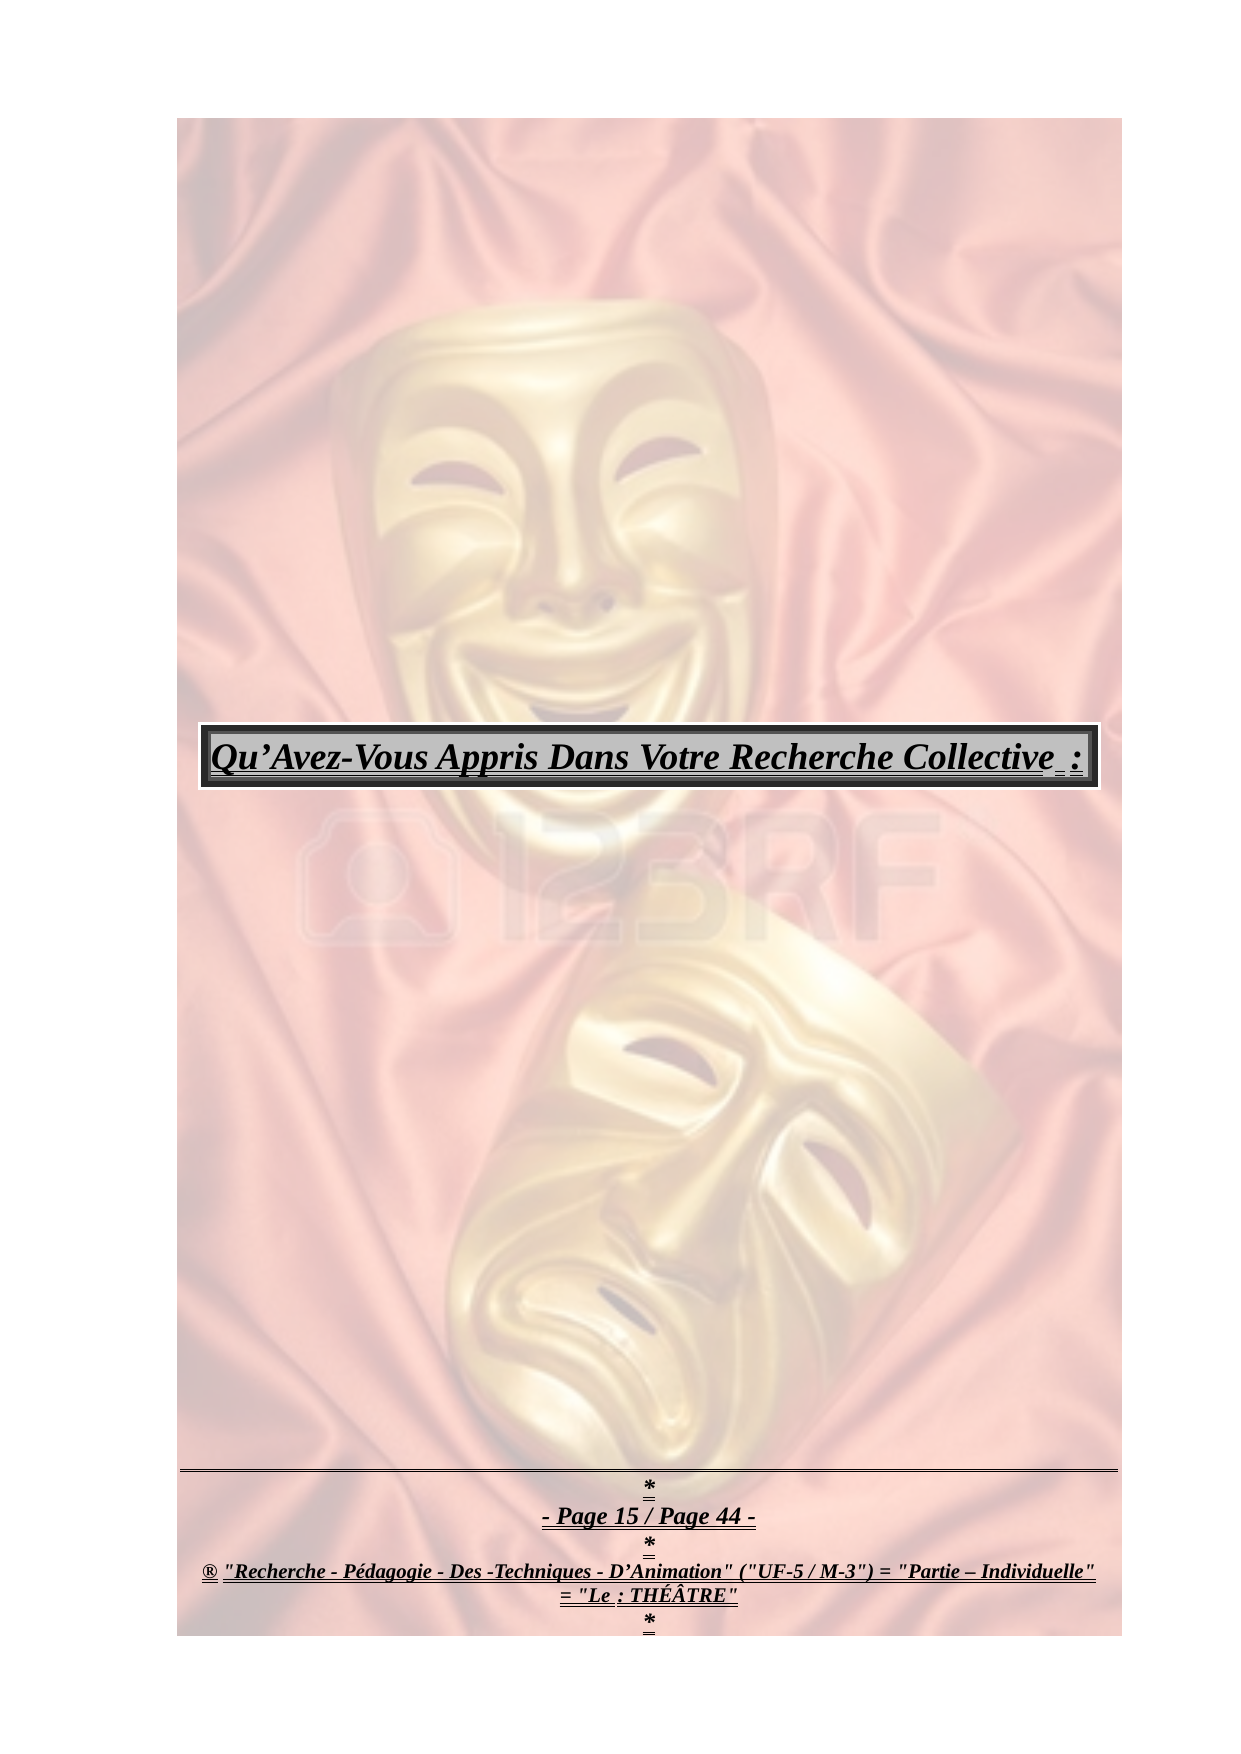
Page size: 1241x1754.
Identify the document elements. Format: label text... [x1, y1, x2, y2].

text [1101, 722, 1122, 790]
text [177, 722, 198, 790]
text Qu’Avez-Vous Appris Dans Votre Recherche Collective : [211, 734, 1088, 777]
